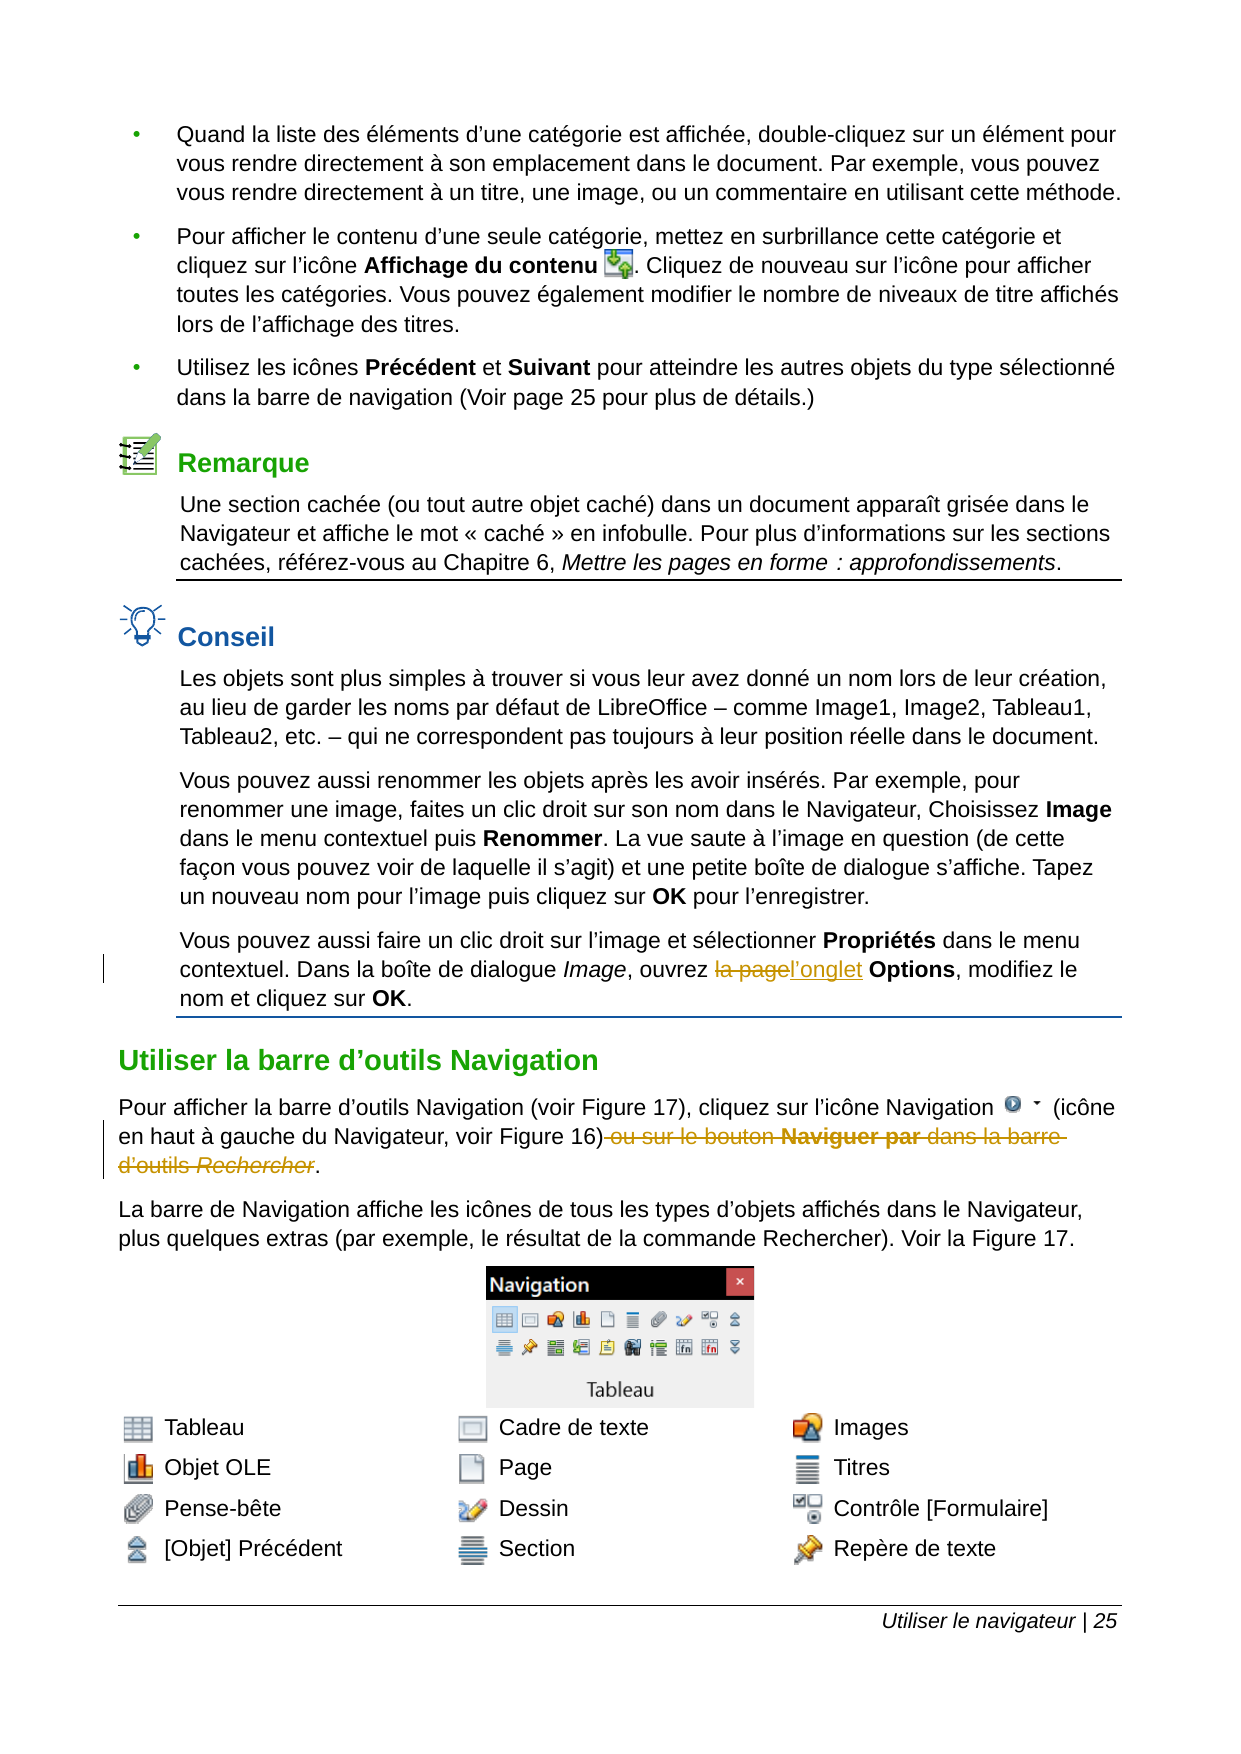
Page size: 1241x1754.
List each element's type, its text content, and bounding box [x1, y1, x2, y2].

table_cell Section [493, 1530, 787, 1570]
list Utilisez les icônes Précédent et Suivant pour atteindre les autres objets du type sélectionné dans la barre de navigation (Voir page 25 pour plus de détails.) [133, 351, 1122, 410]
subtitle Utiliser la barre d’outils Navigation [118, 1047, 1122, 1076]
table_cell [453, 1530, 493, 1570]
picture [793, 1535, 823, 1565]
table_header Cadre de texte [493, 1408, 787, 1448]
text Une section cachée (ou tout autre objet caché) dans un document apparaît grisée dans le Navigateur et affiche le mot « caché » en infobulle. Pour plus d’informations sur les sections cachées, référez-vous au Chapitre 6, Mettre les pages en forme : approfondissements. [176, 486, 1122, 579]
table_cell [788, 1530, 828, 1570]
table_header [788, 1408, 828, 1448]
subtitle Conseil [118, 603, 1122, 652]
table_cell [788, 1449, 828, 1489]
table_header Tableau [158, 1408, 453, 1448]
picture [458, 1494, 488, 1524]
text Vous pouvez aussi faire un clic droit sur l’image et sélectionner Propriétés dans le menu contextuel. Dans la boîte de dialogue Image, ouvrez l’onglet Options, modifiez le nom et cliquez sur OK. [176, 922, 1122, 1016]
table_cell [118, 1530, 158, 1570]
table_cell Contrôle [Formulaire] [828, 1489, 1122, 1530]
picture [793, 1413, 823, 1443]
table_cell Page [493, 1449, 787, 1489]
picture [458, 1535, 488, 1565]
text Pour afficher la barre d’outils Navigation (voir Figure 16), cliquez sur l’icône Navigation (icône en haut à gauche du Navigateur, voir Figure 15). [118, 1091, 1122, 1178]
picture [123, 1494, 153, 1524]
picture [604, 249, 634, 279]
table_cell [788, 1489, 828, 1530]
picture [793, 1494, 823, 1524]
picture [123, 1413, 153, 1443]
table_cell [Objet] Précédent [158, 1530, 453, 1570]
picture [458, 1454, 488, 1484]
table_cell Repère de texte [828, 1530, 1122, 1570]
list Pour afficher le contenu d’une seule catégorie, mettez en surbrillance cette catégorie et cliquez sur l’icône Affichage du contenu . Cliquez de nouveau sur l’icône pour afficher toutes les catégories. Vous pouvez également modifier le nombre de niveaux de titre affichés lors de l’affichage des titres. [133, 220, 1122, 337]
table_cell Dessin [493, 1489, 787, 1530]
table_cell Titres [828, 1449, 1122, 1489]
list Quand la liste des éléments d’une catégorie est affichée, double-cliquez sur un élément pour vous rendre directement à son emplacement dans le document. Par exemple, vous pouvez vous rendre directement à un titre, une image, ou un commentaire en utilisant cette méthode. [133, 118, 1122, 206]
table_header [118, 1408, 158, 1448]
table_header [453, 1408, 493, 1448]
table_cell [118, 1449, 158, 1489]
table_cell [453, 1449, 493, 1489]
table_cell [118, 1489, 158, 1530]
picture [793, 1454, 823, 1484]
picture [486, 1266, 755, 1408]
picture [123, 1454, 153, 1484]
picture [458, 1413, 488, 1443]
picture [123, 1535, 153, 1565]
text Les objets sont plus simples à trouver si vous leur avez donné un nom lors de leur création, au lieu de garder les noms par défaut de LibreOffice – comme Image1, Image2, Tableau1, Tableau2, etc. – qui ne correspondent pas toujours à leur position réelle dans le document. [176, 660, 1122, 750]
table_header Images [828, 1408, 1122, 1448]
table_cell Objet OLE [158, 1449, 453, 1489]
picture [1000, 1090, 1047, 1120]
text Vous pouvez aussi renommer les objets après les avoir insérés. Par exemple, pour renommer une image, faites un clic droit sur son nom dans le Navigateur, Choisissez Image dans le menu contextuel puis Renommer. La vue saute à l’image en question (de cette façon vous pouvez voir de laquelle il s’agit) et une petite boîte de dialogue s’affiche. Tapez un nouveau nom pour l’image puis cliquez sur OK pour l’enregistrer. [176, 762, 1122, 911]
text La barre de Navigation affiche les icônes de tous les types d’objets affichés dans le Navigateur, plus quelques extras (par exemple, le résultat de la commande Rechercher). Voir la Figure 16. [118, 1193, 1122, 1251]
table_cell Pense-bête [158, 1489, 453, 1530]
table_cell [453, 1489, 493, 1530]
subtitle Remarque [118, 432, 1122, 478]
